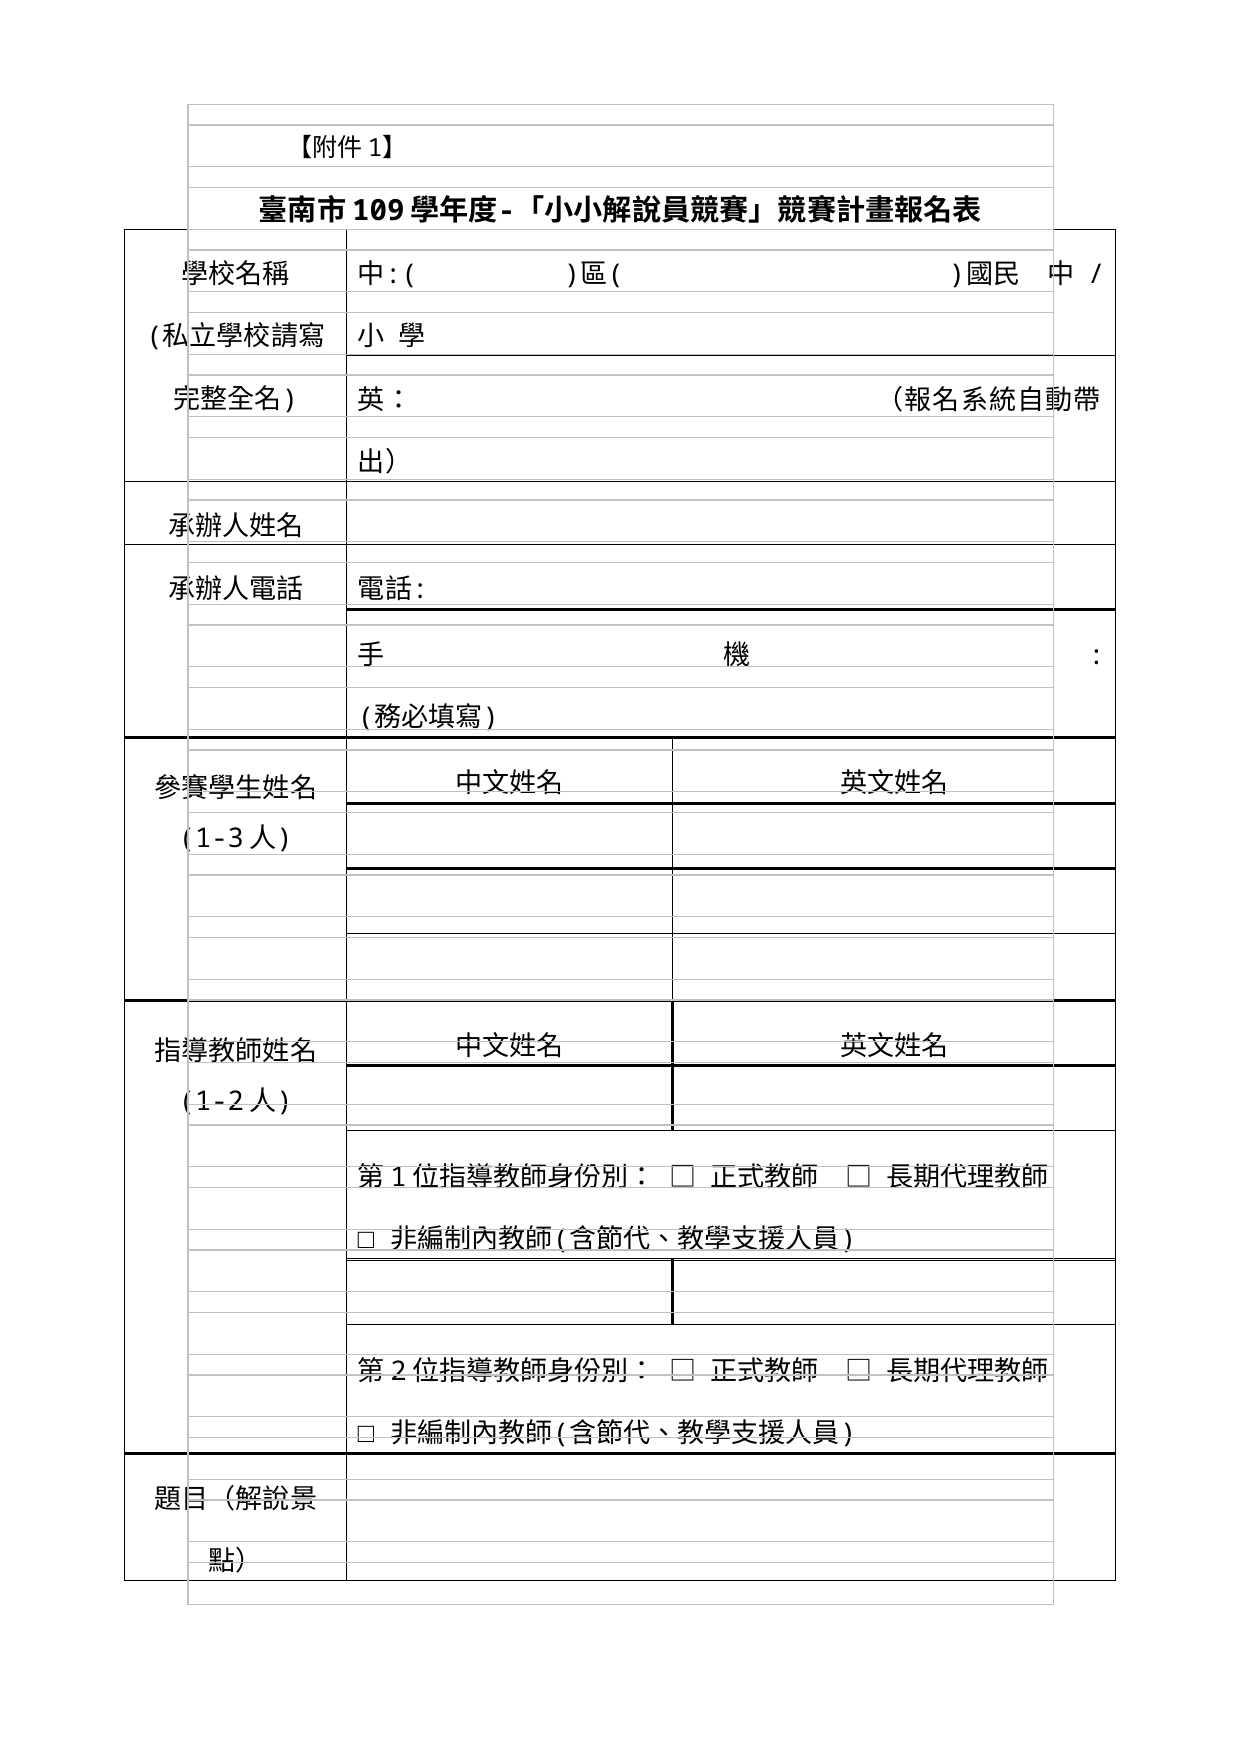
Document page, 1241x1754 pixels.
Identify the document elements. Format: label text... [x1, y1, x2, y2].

table_cell 承辦人電話 [189, 688, 346, 729]
table_cell 手機: (務必填寫) [1054, 611, 1115, 736]
table_cell [673, 805, 1053, 812]
table_cell 手機: (務必填寫) [347, 626, 1053, 666]
table_cell 指導教師姓名 (1-2人) [189, 1355, 346, 1374]
table_cell 指導教師姓名 (1-2人) [189, 1002, 346, 1041]
table_header 學校名稱 (私立學校請寫完整全名) [125, 230, 187, 481]
table_cell 指導教師姓名 (1-2人) [189, 1230, 346, 1249]
table_cell [347, 813, 672, 854]
table_cell 英文姓名 [1054, 1002, 1115, 1064]
table_cell 參賽學生姓名 (1-3人) [189, 751, 346, 791]
table_cell 題目（解說景點） [189, 1542, 346, 1562]
table_cell 手機: (務必填寫) [347, 667, 1053, 687]
table_header 學校名稱 (私立學校請寫完整全名) [189, 251, 346, 291]
table_cell [347, 1455, 1053, 1479]
table_cell 承辦人電話 [189, 667, 346, 687]
table_cell 承辦人姓名 [125, 482, 187, 544]
table_cell 第2位指導教師身份別： □ 正式教師 □ 長期代理教師 □ 非編制內教師(含節代、教學支援人員) [347, 1325, 1053, 1354]
table_cell 指導教師姓名 (1-2人) [189, 1063, 346, 1104]
table_cell [673, 813, 1053, 854]
table_cell [347, 1501, 1053, 1541]
table_cell 指導教師姓名 (1-2人) [189, 1188, 346, 1229]
table_cell 指導教師姓名 (1-2人) [125, 1002, 187, 1452]
table_cell 參賽學生姓名 (1-3人) [189, 739, 346, 749]
table_cell 指導教師姓名 (1-2人) [189, 1417, 346, 1437]
table_cell 第2位指導教師身份別： □ 正式教師 □ 長期代理教師 □ 非編制內教師(含節代、教學支援人員) [347, 1438, 1053, 1452]
table_cell 指導教師姓名 (1-2人) [189, 1251, 346, 1291]
table_cell [347, 1542, 1053, 1562]
table_cell [347, 917, 672, 933]
table_cell [347, 938, 672, 979]
table_cell [347, 1563, 1053, 1580]
table_cell [673, 870, 1053, 874]
table_cell 手機: (務必填寫) [347, 688, 1053, 729]
table_cell [673, 917, 1053, 933]
table_header 學校名稱 (私立學校請寫完整全名) [189, 438, 346, 479]
text [189, 167, 1053, 187]
table_cell [347, 805, 672, 812]
table_cell 手機: (務必填寫) [347, 730, 1053, 736]
table_header 學校名稱 (私立學校請寫完整全名) [189, 230, 346, 249]
table_header 學校名稱 (私立學校請寫完整全名) [189, 417, 346, 437]
table_header 中:( )區( )國民 中 / 小 學 [347, 230, 1053, 249]
table_cell 題目（解說景點） [125, 1455, 187, 1580]
table_cell 手機: (務必填寫) [347, 611, 1053, 624]
table_cell 承辦人電話 [189, 563, 346, 604]
table_cell [347, 1292, 671, 1312]
table_cell [674, 1067, 1053, 1104]
table_cell 英文姓名 [673, 751, 1053, 791]
table_cell 第2位指導教師身份別： □ 正式教師 □ 長期代理教師 □ 非編制內教師(含節代、教學支援人員) [1054, 1325, 1115, 1452]
table_cell 指導教師姓名 (1-2人) [189, 1105, 346, 1124]
table_cell 英文姓名 [673, 739, 1053, 749]
table_cell 第1位指導教師身份別： □ 正式教師 □ 長期代理教師 □ 非編制內教師(含節代、教學支援人員) [347, 1167, 418, 1187]
table_cell 參賽學生姓名 (1-3人) [189, 917, 346, 937]
text [287, 105, 1053, 124]
table_cell [673, 855, 1053, 867]
table_cell [347, 501, 1053, 541]
table_cell 承辦人電話 [189, 545, 346, 562]
table_cell [347, 482, 1053, 499]
table_cell 參賽學生姓名 (1-3人) [189, 855, 346, 874]
table_header 中:( )區( )國民 中 / 小 學 [347, 292, 1053, 312]
table_cell [347, 545, 1053, 562]
table_cell 承辦人姓名 [189, 501, 346, 541]
table_cell [1054, 1067, 1115, 1130]
text 【附件1】 [287, 126, 1053, 166]
table_cell [1054, 482, 1115, 544]
table_cell [347, 1126, 671, 1130]
table_cell 中文姓名 [347, 1042, 671, 1062]
table_cell 第1位指導教師身份別： □ 正式教師 □ 長期代理教師 □ 非編制內教師(含節代、教學支援人員) [446, 1167, 502, 1187]
table_cell 英： （報名系統自動帶出） [347, 417, 1053, 437]
table_cell 電話: [347, 563, 1053, 604]
table_cell 承辦人電話 [189, 605, 346, 624]
table_header 中:( )區( )國民 中 / 小 學 [347, 251, 1053, 291]
table_cell [674, 1105, 1053, 1124]
table_cell 指導教師姓名 (1-2人) [229, 1042, 253, 1062]
table_cell [347, 1313, 671, 1323]
table_cell 中文姓名 [347, 739, 672, 749]
table_cell 第1位指導教師身份別： □ 正式教師 □ 長期代理教師 □ 非編制內教師(含節代、教學支援人員) [848, 1230, 1053, 1249]
table_cell 中文姓名 [347, 792, 672, 802]
table_cell 英： （報名系統自動帶出） [347, 356, 1053, 374]
table_cell 承辦人電話 [189, 626, 346, 666]
table_cell 英文姓名 [674, 1042, 1053, 1062]
table_cell 中文姓名 [347, 751, 672, 791]
table_cell 英文姓名 [875, 776, 886, 785]
table_cell [347, 1480, 1053, 1499]
table_cell 英文姓名 [674, 1002, 1053, 1041]
table_cell 參賽學生姓名 (1-3人) [125, 739, 187, 998]
table_cell 第2位指導教師身份別： □ 正式教師 □ 長期代理教師 □ 非編制內教師(含節代、教學支援人員) [347, 1376, 1053, 1416]
table_cell 英文姓名 [673, 792, 1053, 802]
table_cell [347, 1261, 671, 1291]
text 臺南市109學年度-「小小解說員競賽」競賽計畫報名表 [189, 188, 1053, 229]
table_cell 第1位指導教師身份別： □ 正式教師 □ 長期代理教師 □ 非編制內教師(含節代、教學支援人員) [347, 1131, 1053, 1166]
table_cell 承辦人電話 [189, 730, 346, 736]
table_cell 承辦人電話 [125, 545, 187, 736]
table_cell 中文姓名 [347, 1002, 671, 1041]
table_cell [347, 855, 672, 867]
table_cell 承辦人姓名 [189, 482, 346, 499]
table_cell 指導教師姓名 (1-2人) [189, 1167, 346, 1187]
table_cell [1054, 1455, 1115, 1580]
table_cell 英文姓名 [1054, 739, 1115, 802]
table_cell 題目（解說景點） [189, 1563, 346, 1580]
table_header 學校名稱 (私立學校請寫完整全名) [189, 376, 346, 416]
table_cell [347, 1067, 671, 1104]
table_cell 第1位指導教師身份別： □ 正式教師 □ 長期代理教師 □ 非編制內教師(含節代、教學支援人員) [347, 1251, 1053, 1258]
table_cell [347, 876, 672, 916]
table_cell [1054, 870, 1115, 933]
table_cell [1054, 934, 1115, 998]
table_cell 參賽學生姓名 (1-3人) [189, 813, 346, 854]
table_header 中:( )區( )國民 中 / 小 學 [347, 313, 1053, 354]
table_cell [673, 938, 1053, 979]
table_cell 參賽學生姓名 (1-3人) [189, 792, 346, 812]
table_cell 指導教師姓名 (1-2人) [189, 1042, 217, 1062]
table_cell 指導教師姓名 (1-2人) [189, 1438, 346, 1452]
table_cell [347, 1105, 671, 1124]
table_header 中:( )區( )國民 中 / 小 學 [1054, 230, 1115, 355]
table_cell 指導教師姓名 (1-2人) [189, 1126, 346, 1166]
table_cell [673, 980, 1053, 998]
table_cell 第1位指導教師身份別： □ 正式教師 □ 長期代理教師 □ 非編制內教師(含節代、教學支援人員) [1054, 1131, 1115, 1258]
table_cell [673, 876, 1053, 916]
table_cell [674, 1126, 1053, 1130]
table_header 學校名稱 (私立學校請寫完整全名) [189, 355, 346, 374]
table_cell 題目（解說景點） [189, 1480, 346, 1499]
table_cell 英： （報名系統自動帶出） [1054, 356, 1115, 481]
table_cell [1054, 805, 1115, 867]
table_header 學校名稱 (私立學校請寫完整全名) [189, 313, 346, 354]
table_cell 參賽學生姓名 (1-3人) [189, 980, 346, 998]
table_cell [674, 1261, 1053, 1291]
table_cell 題目（解說景點） [189, 1501, 346, 1541]
table_cell 指導教師姓名 (1-2人) [265, 1042, 301, 1062]
table_cell [347, 980, 672, 998]
table_cell 指導教師姓名 (1-2人) [189, 1313, 346, 1354]
table_cell 第1位指導教師身份別： □ 正式教師 □ 長期代理教師 □ 非編制內教師(含節代、教學支援人員) [347, 1230, 399, 1249]
table_cell [1054, 1261, 1115, 1323]
table_cell 題目（解說景點） [189, 1455, 346, 1479]
table_cell 中文姓名 [490, 776, 501, 785]
table_cell 指導教師姓名 (1-2人) [303, 1042, 346, 1062]
table_cell 參賽學生姓名 (1-3人) [189, 938, 346, 979]
table_cell 指導教師姓名 (1-2人) [255, 1042, 268, 1062]
table_cell 第1位指導教師身份別： □ 正式教師 □ 長期代理教師 □ 非編制內教師(含節代、教學支援人員) [347, 1188, 1053, 1229]
table_cell 參賽學生姓名 (1-3人) [189, 876, 346, 916]
table_cell 第2位指導教師身份別： □ 正式教師 □ 長期代理教師 □ 非編制內教師(含節代、教學支援人員) [347, 1355, 1053, 1374]
table_cell [674, 1292, 1053, 1312]
table_cell 第2位指導教師身份別： □ 正式教師 □ 長期代理教師 □ 非編制內教師(含節代、教學支援人員) [347, 1417, 1053, 1437]
table_cell [347, 870, 672, 874]
table_cell 指導教師姓名 (1-2人) [189, 1292, 346, 1312]
table_cell [1054, 545, 1115, 608]
table_cell [674, 1313, 1053, 1323]
table_cell 英： （報名系統自動帶出） [347, 438, 1053, 479]
table_cell 指導教師姓名 (1-2人) [189, 1376, 346, 1416]
table_header 學校名稱 (私立學校請寫完整全名) [189, 292, 346, 312]
table_cell 英： （報名系統自動帶出） [347, 376, 1053, 416]
